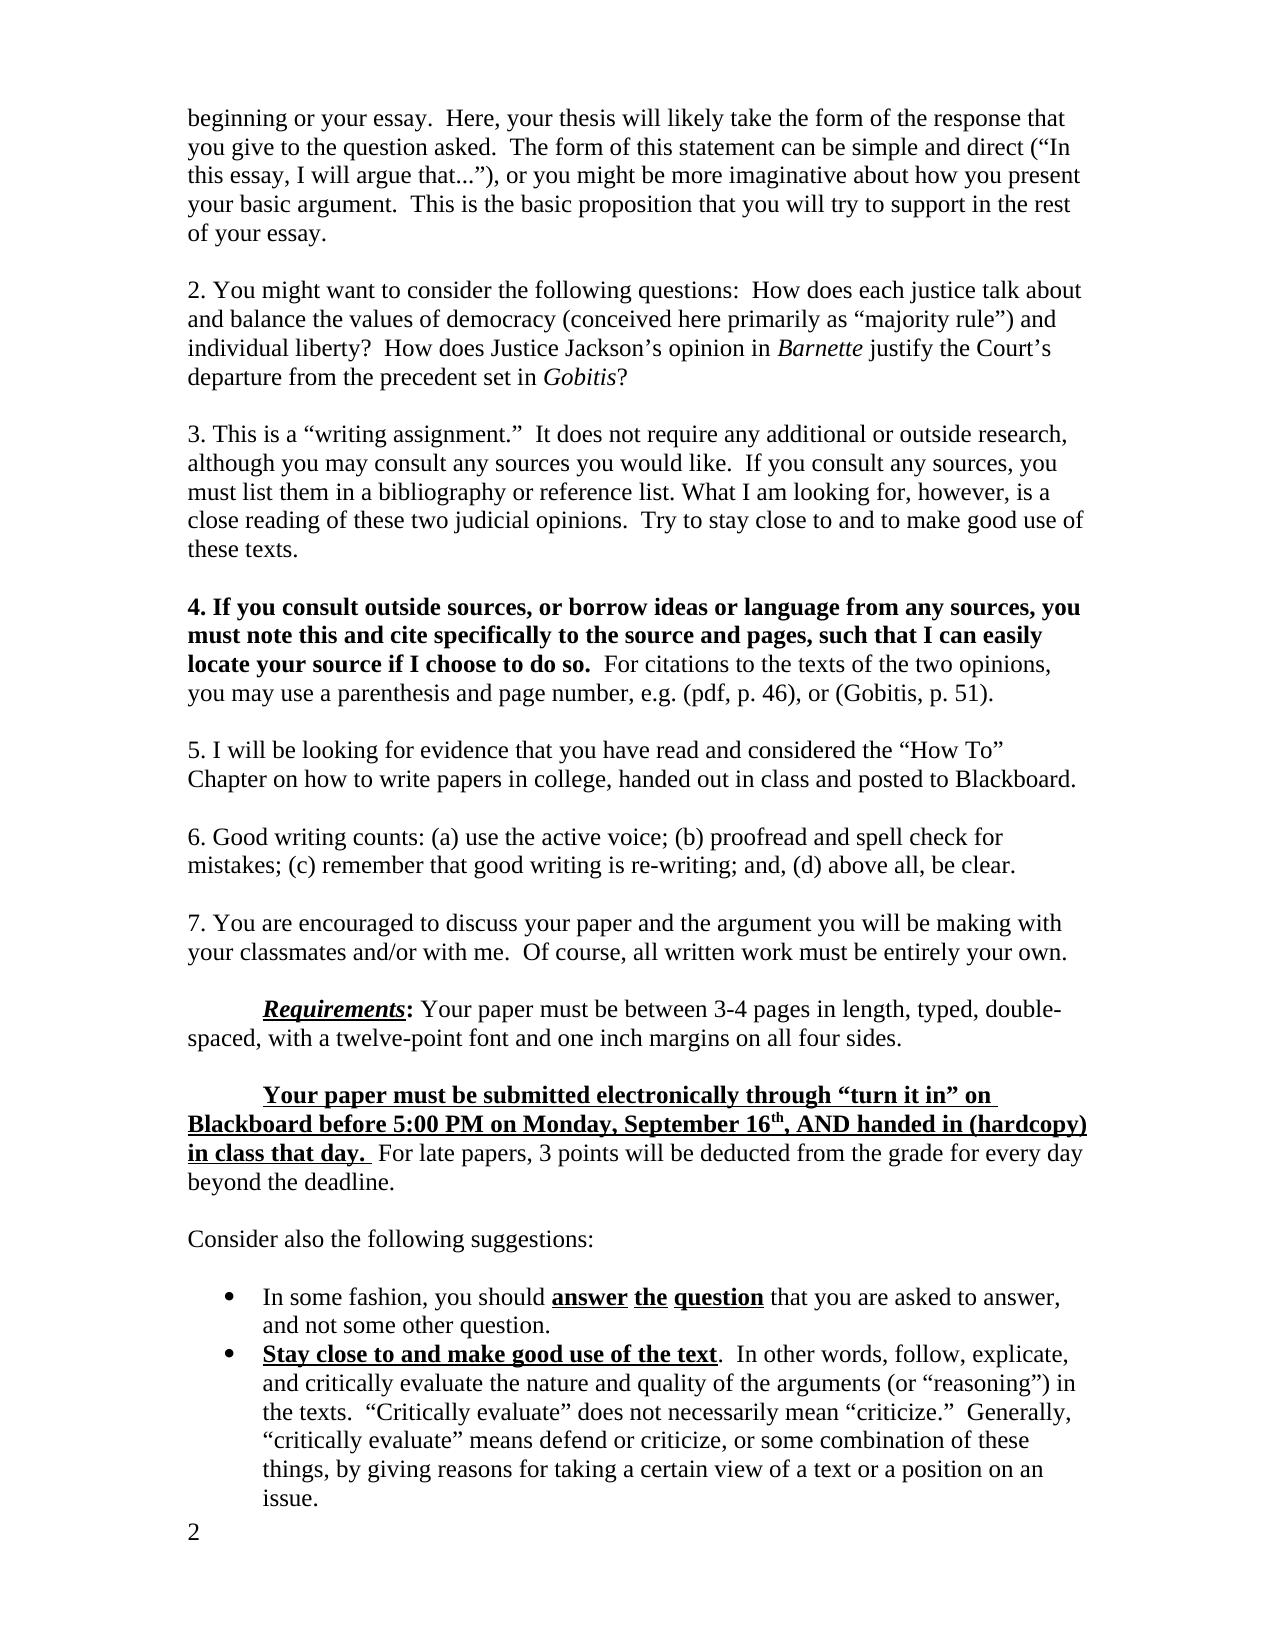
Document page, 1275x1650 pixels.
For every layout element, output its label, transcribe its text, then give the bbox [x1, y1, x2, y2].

text Consider also the following suggestions: [187, 1224, 1087, 1253]
text 2. You might want to consider the following questions: How does each justice talk about and balance the values of democracy (conceived here primarily as “majority rule”) and individual liberty? How does Justice Jackson’s opinion in Barnette justify the Court’s departure from the precedent set in Gobitis? [187, 276, 1087, 391]
text Your paper must be submitted electronically through “turn it in” on Blackboard before 5:00 PM on Monday, September 16th, AND handed in (hardcopy) [187, 1081, 1087, 1134]
text 5. I will be looking for evidence that you have read and considered the “How To” Chapter on how to write papers in college, handed out in class and posted to Blackboard. [187, 736, 1087, 793]
list In some fashion, you should answer the question that you are asked to answer, and not some other question. [225, 1282, 1087, 1339]
text in class that day. For late papers, 3 points will be deducted from the grade for every day beyond the deadline. [187, 1135, 1087, 1196]
text 4. If you consult outside sources, or borrow ideas or language from any sources, you must note this and cite specifically to the source and pages, such that I can easily locate your source if I choose to do so. For citations to the texts of the two opinions, you may use a parenthesis and page number, e.g. (pdf, p. 46), or (Gobitis, p. 51). [187, 592, 1087, 707]
text Requirements: Your paper must be between 3-4 pages in length, typed, double-spaced, with a twelve-point font and one inch margins on all four sides. [187, 994, 1087, 1052]
text 3. This is a “writing assignment.” It does not require any additional or outside research, although you may consult any sources you would like. If you consult any sources, you must list them in a bibliography or reference list. What I am looking for, however, is a close reading of these two judicial opinions. Try to stay close to and to make good use of these texts. [187, 419, 1087, 563]
text beginning or your essay. Here, your thesis will likely take the form of the response that you give to the question asked. The form of this statement can be simple and direct (“In this essay, I will argue that...”), or you might be more imaginative about how you present your basic argument. This is the basic proposition that you will try to support in the rest of your essay. [187, 103, 1087, 247]
text 6. Good writing counts: (a) use the active voice; (b) proofread and spell check for mistakes; (c) remember that good writing is re-writing; and, (d) above all, be clear. [187, 822, 1087, 879]
text 7. You are encouraged to discuss your paper and the argument you will be making with your classmates and/or with me. Of course, all written work must be entirely your own. [187, 908, 1087, 966]
list Stay close to and make good use of the text. In other words, follow, explicate, and critically evaluate the nature and quality of the arguments (or “reasoning”) in the texts. “Critically evaluate” does not necessarily mean “criticize.” Generally, “critically evaluate” means defend or criticize, or some combination of these things, by giving reasons for taking a certain view of a text or a position on an issue. [225, 1339, 1087, 1512]
